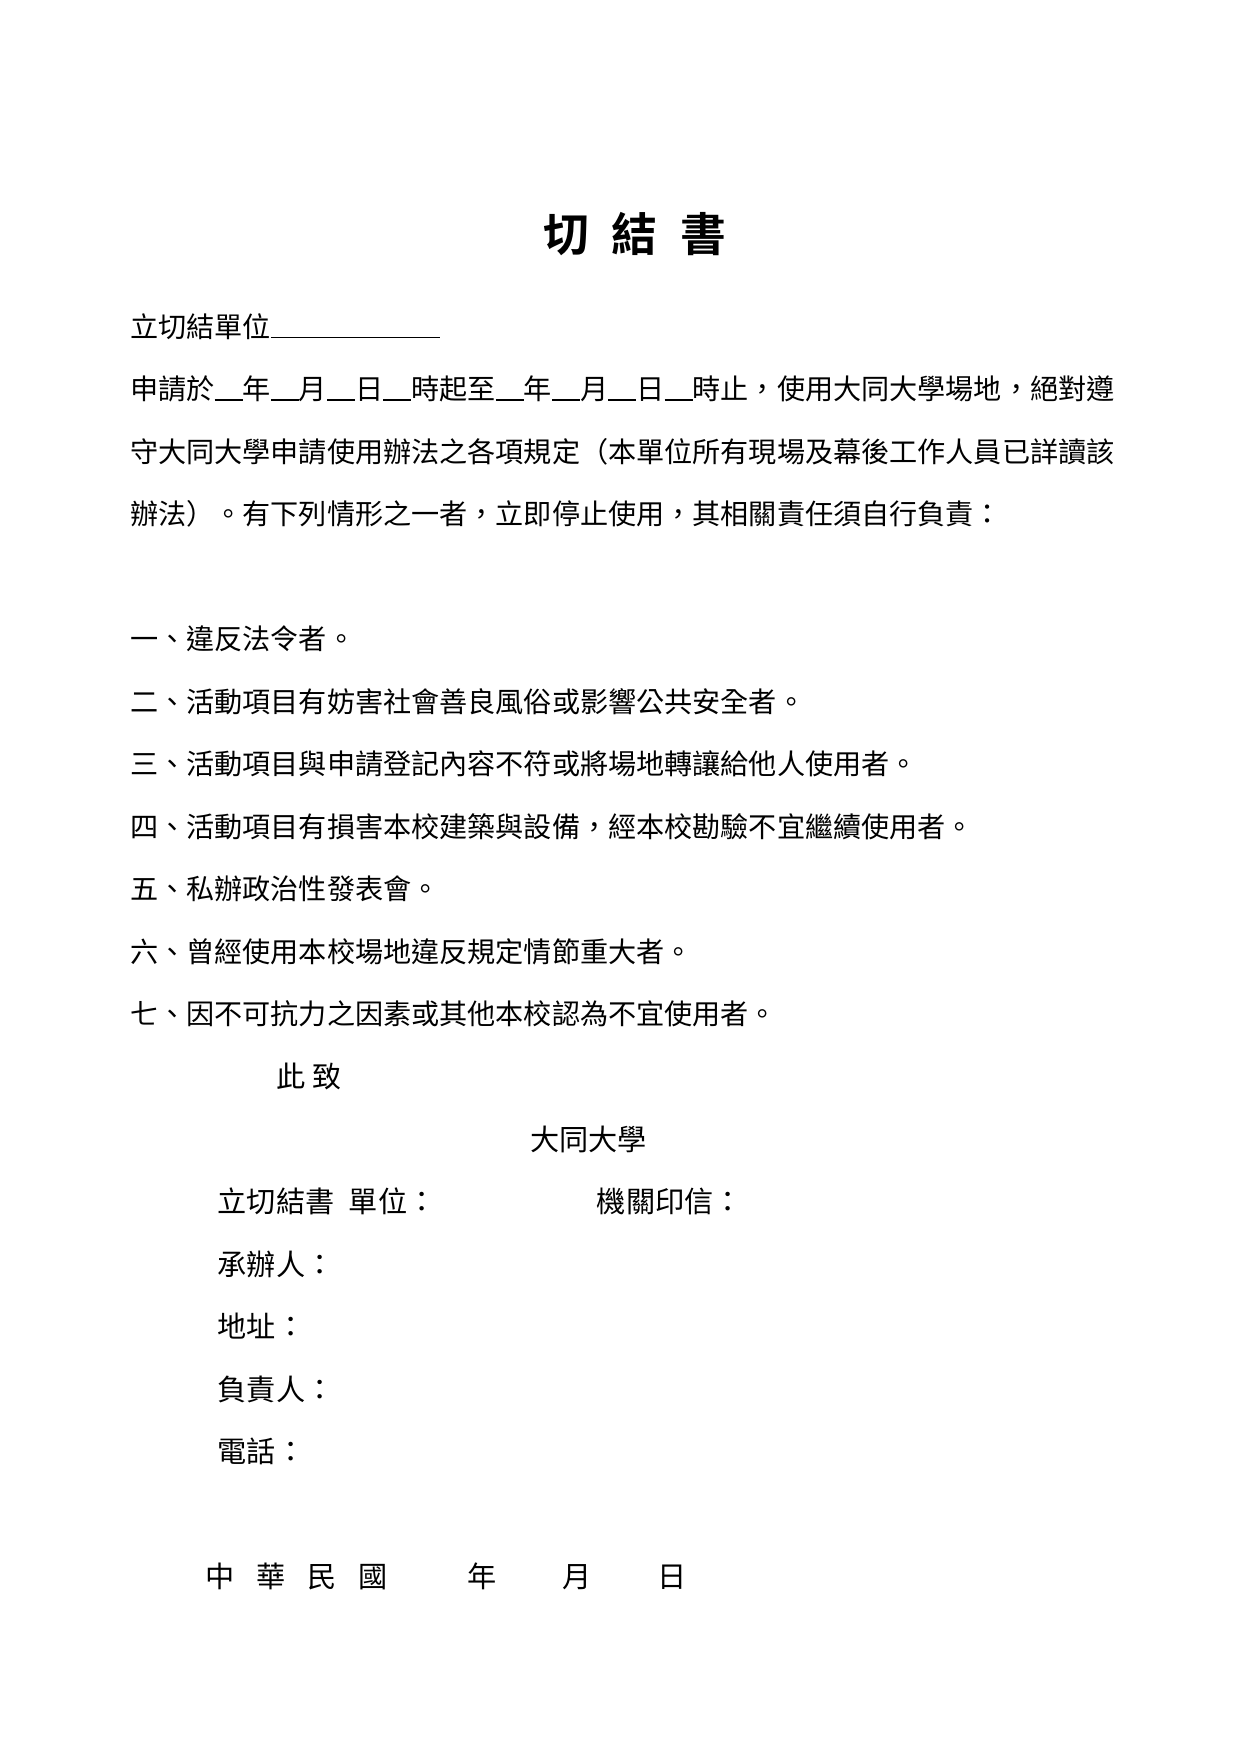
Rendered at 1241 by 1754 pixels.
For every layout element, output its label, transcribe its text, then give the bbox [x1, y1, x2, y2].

list 活動項目有損害本校建築與設備，經本校勘驗不宜繼續使用者。 [130, 783, 1128, 846]
text 地址： [130, 1283, 1128, 1346]
text 中 華 民 國 年 月 日 [205, 1533, 1128, 1596]
list 私辦政治性發表會。 [130, 846, 1128, 908]
text 申請於 年 月 日 時起至 年 月 日 時止，使用大同大學場地，絕對遵守大同大學申請使用辦法之各項規定（本單位所有現場及幕後工作人員已詳讀該辦法）。有下列情形之一者，立即停止使用，其相關責任須自行負責： [130, 346, 1128, 533]
text 此 致 [203, 1033, 1128, 1096]
text 立切結書 單位： 機關印信： [130, 1158, 1128, 1221]
list 違反法令者。 [130, 596, 1128, 658]
text 負責人： [130, 1346, 1128, 1408]
list 因不可抗力之因素或其他本校認為不宜使用者。 [130, 971, 1128, 1033]
text 承辦人： [130, 1221, 1128, 1283]
list 活動項目有妨害社會善良風俗或影響公共安全者。 [130, 658, 1128, 721]
text 電話： [130, 1408, 1128, 1471]
text 大同大學 [503, 1096, 1128, 1158]
list 活動項目與申請登記內容不符或將場地轉讓給他人使用者。 [130, 721, 1128, 783]
text 切 結 書 [141, 158, 1128, 283]
list 曾經使用本校場地違反規定情節重大者。 [130, 908, 1128, 971]
text 立切結單位 [130, 283, 1128, 346]
